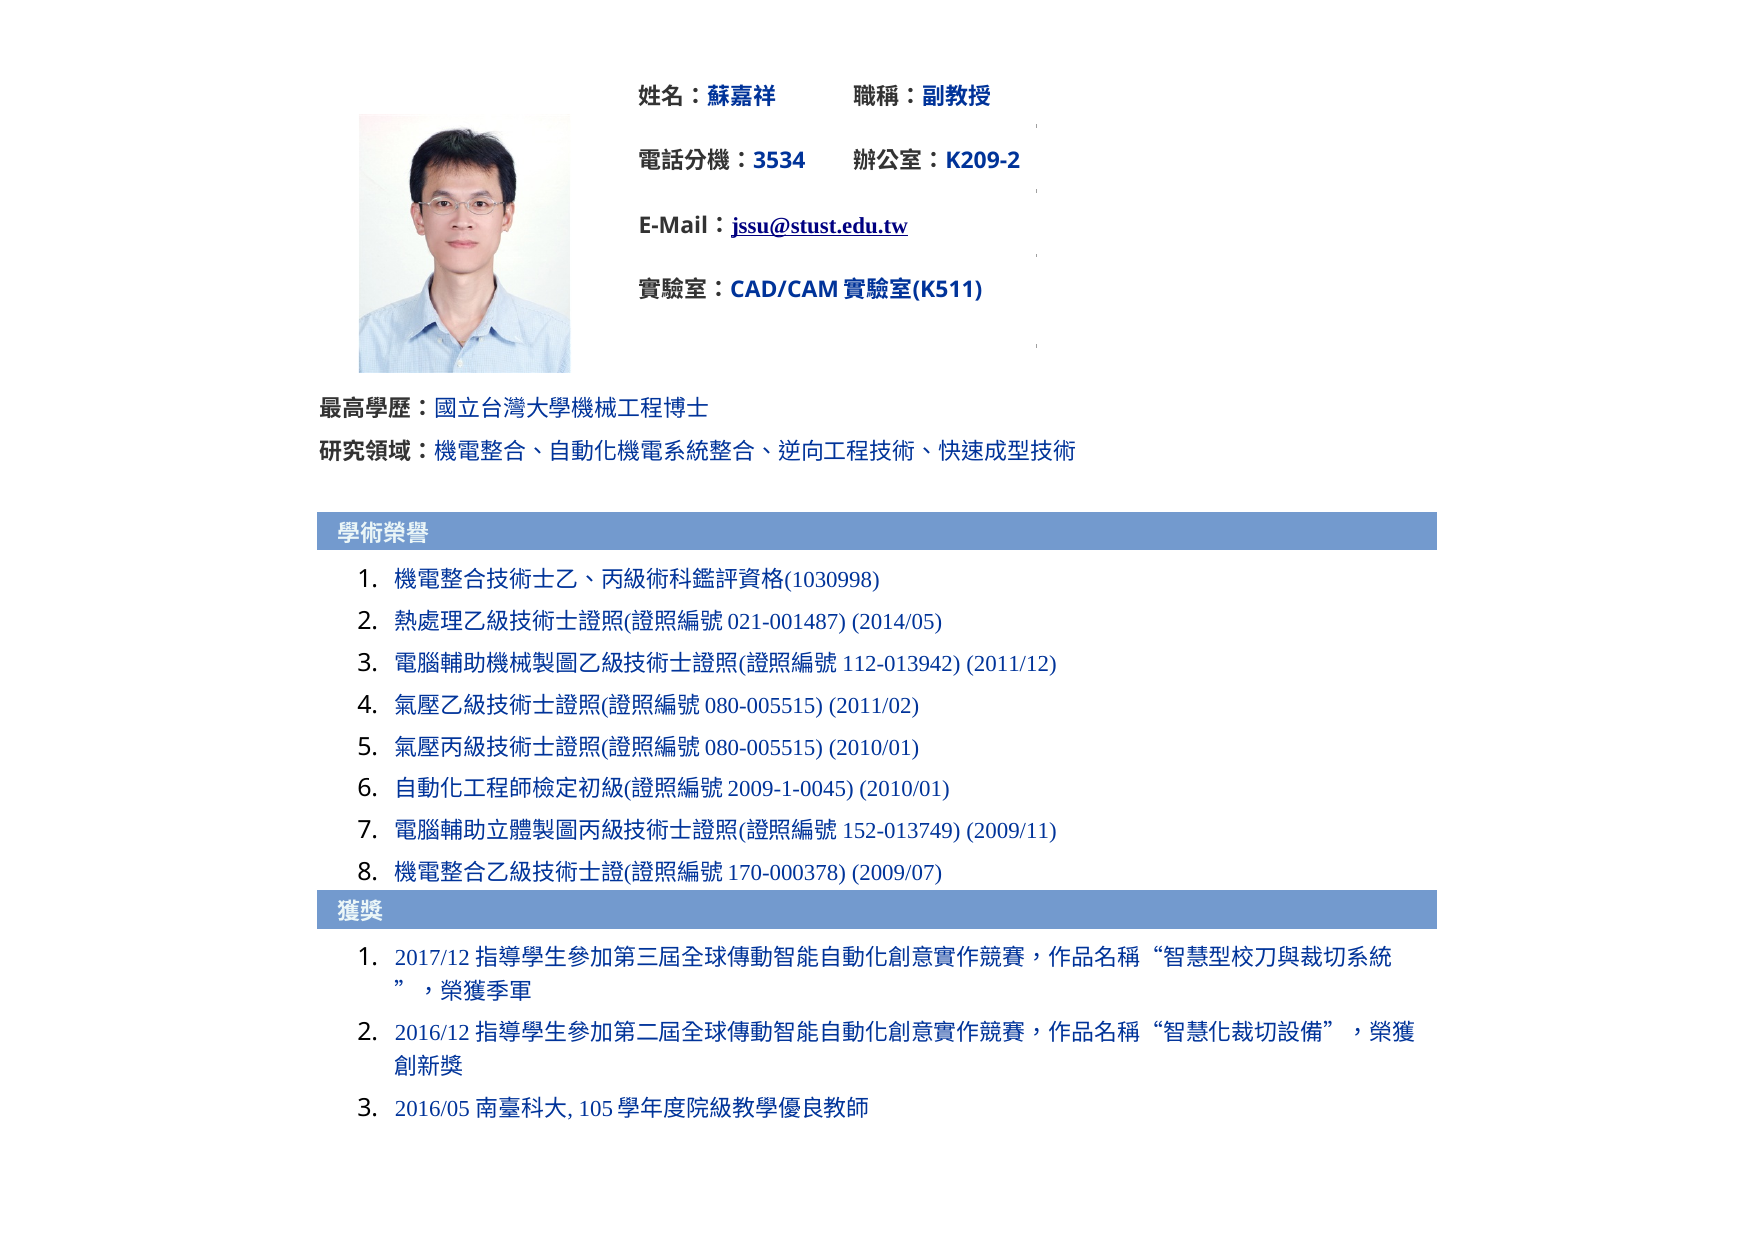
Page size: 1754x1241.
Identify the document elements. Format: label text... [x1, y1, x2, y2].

table_cell 辦公室：K209-2 [851, 140, 1437, 178]
table_header [317, 75, 636, 386]
table_cell 獲獎 [317, 890, 1437, 929]
table_cell 實驗室：CAD/CAM實驗室(K511) [636, 269, 1437, 307]
table_cell 最高學歷：國立台灣大學機械工程博士 [317, 386, 1437, 428]
table_cell E-Mail：jssu@stust.edu.tw [636, 204, 1437, 242]
table_cell 機電整合技術士乙、丙級術科鑑評資格(1030998) 熱處理乙級技術士證照(證照編號021-001487) (2014/05) 電腦輔助機械製圖乙級技術士證照(證照編號112-013942) (2011/12) 氣壓乙級技術士證照(證照編號080-005515) (2011/02) 氣壓丙級技術士證照(證照編號080-005515) (2010/01) 自動化工程師檢定初級(證照編號2009-1-0045) (2010/01) 電腦輔助立體製圖丙級技術士證照(證照編號152-013749) (2009/11) 機電整合乙級技術士證(證照編號170-000378) (2009/07) [317, 550, 1437, 890]
table_cell 學術榮譽 [317, 512, 1437, 550]
table_cell 研究領域：機電整合、自動化機電系統整合、逆向工程技術、快速成型技術 [317, 428, 1437, 471]
table_cell [636, 307, 1437, 386]
table_cell 電話分機：3534 [636, 140, 851, 178]
table_header 姓名：蘇嘉祥 [636, 75, 851, 113]
table_cell 2017/12 指導學生參加第三屆全球傳動智能自動化創意實作競賽，作品名稱“智慧型校刀與裁切系統”，榮獲季軍 2016/12 指導學生參加第二屆全球傳動智能自動化創意實作競賽，作品名稱“智慧化裁切設備”，榮獲創新獎 2016/05 南臺科大, 105學年度院級教學優良教師 南臺科大, 105_1學年度宿舍訪談績優教師 南臺科大, 104_2學年度績優導師 南臺科大, 103學年度院級教學優良教師 [317, 929, 1437, 1126]
table_cell [636, 113, 1437, 139]
table_cell [636, 178, 1437, 204]
table_header 職稱：副教授 [851, 75, 1437, 113]
table_cell [636, 243, 1437, 269]
table_cell [317, 471, 1437, 512]
